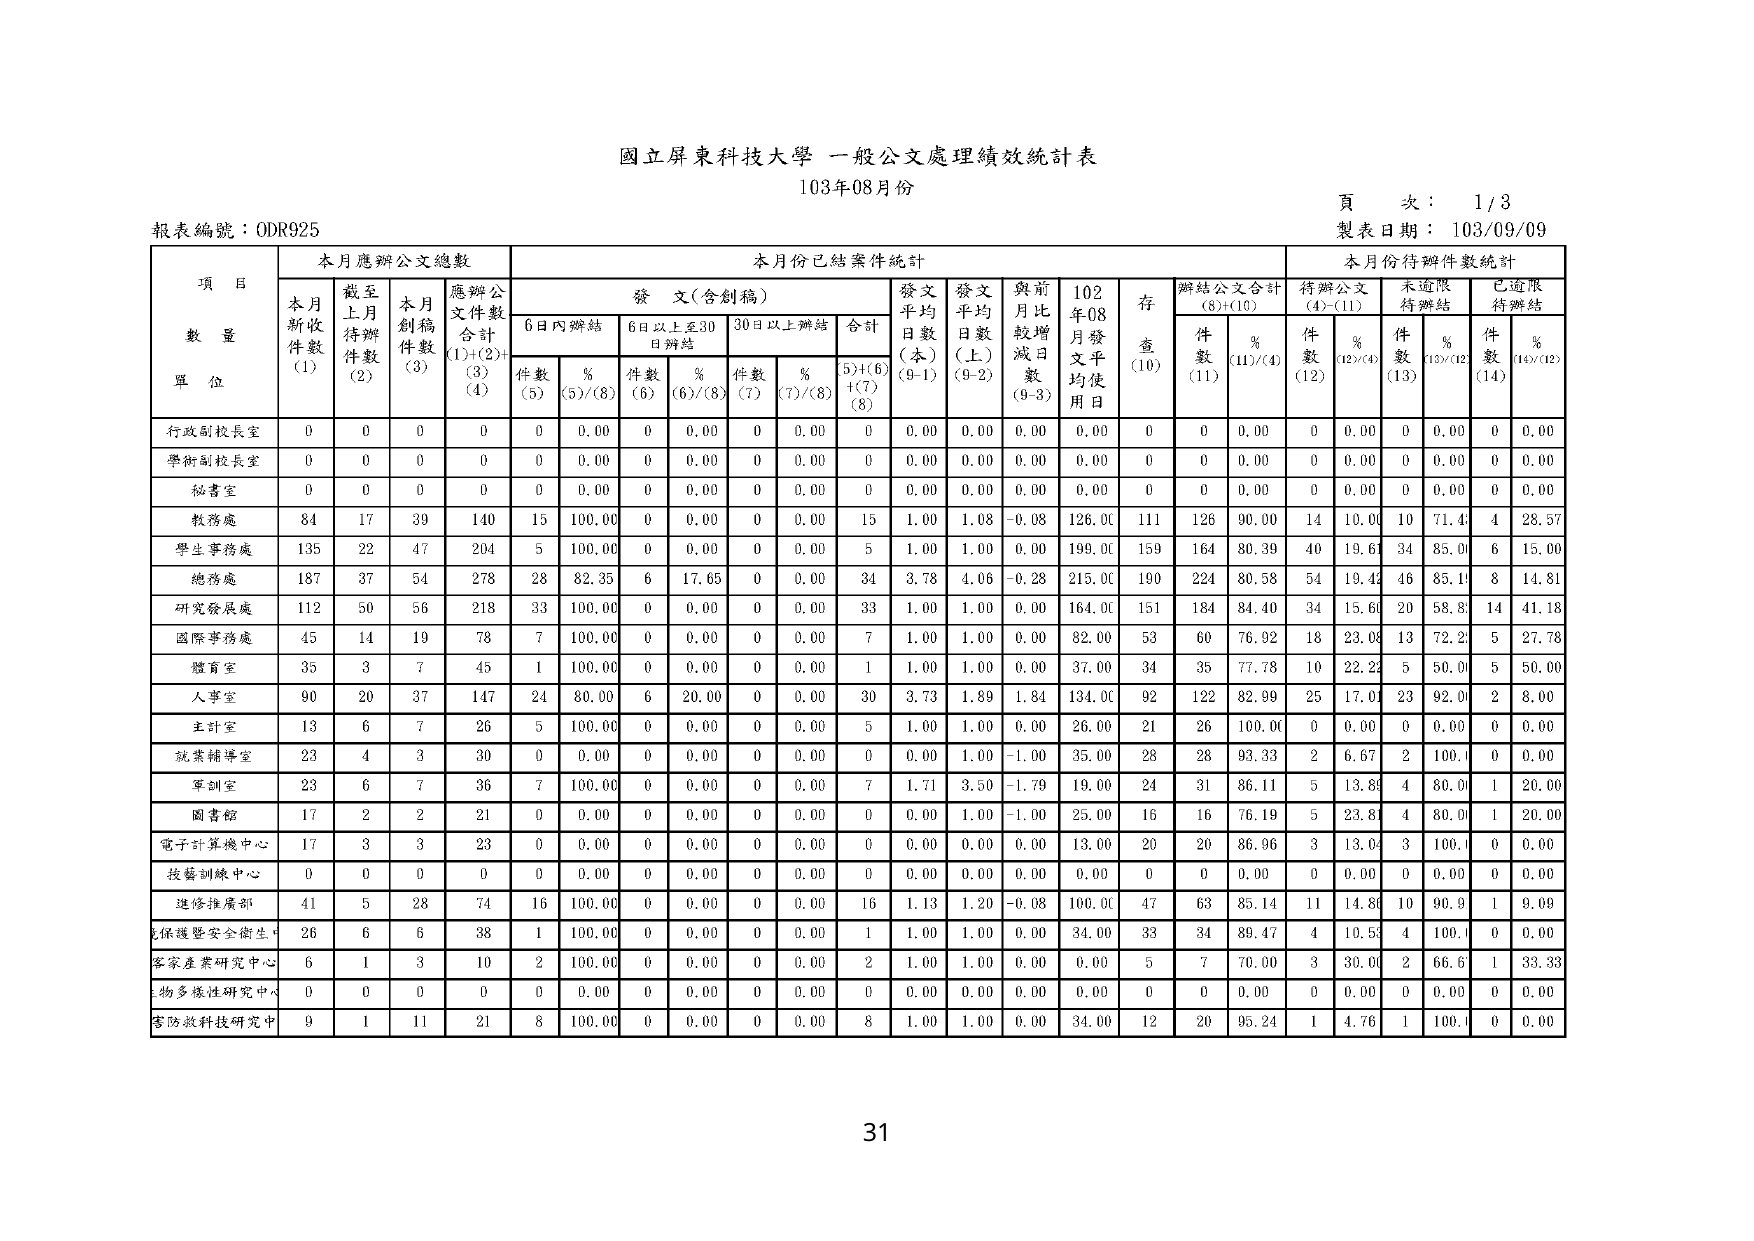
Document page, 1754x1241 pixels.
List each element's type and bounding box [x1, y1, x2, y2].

picture [118, 94, 1605, 1070]
